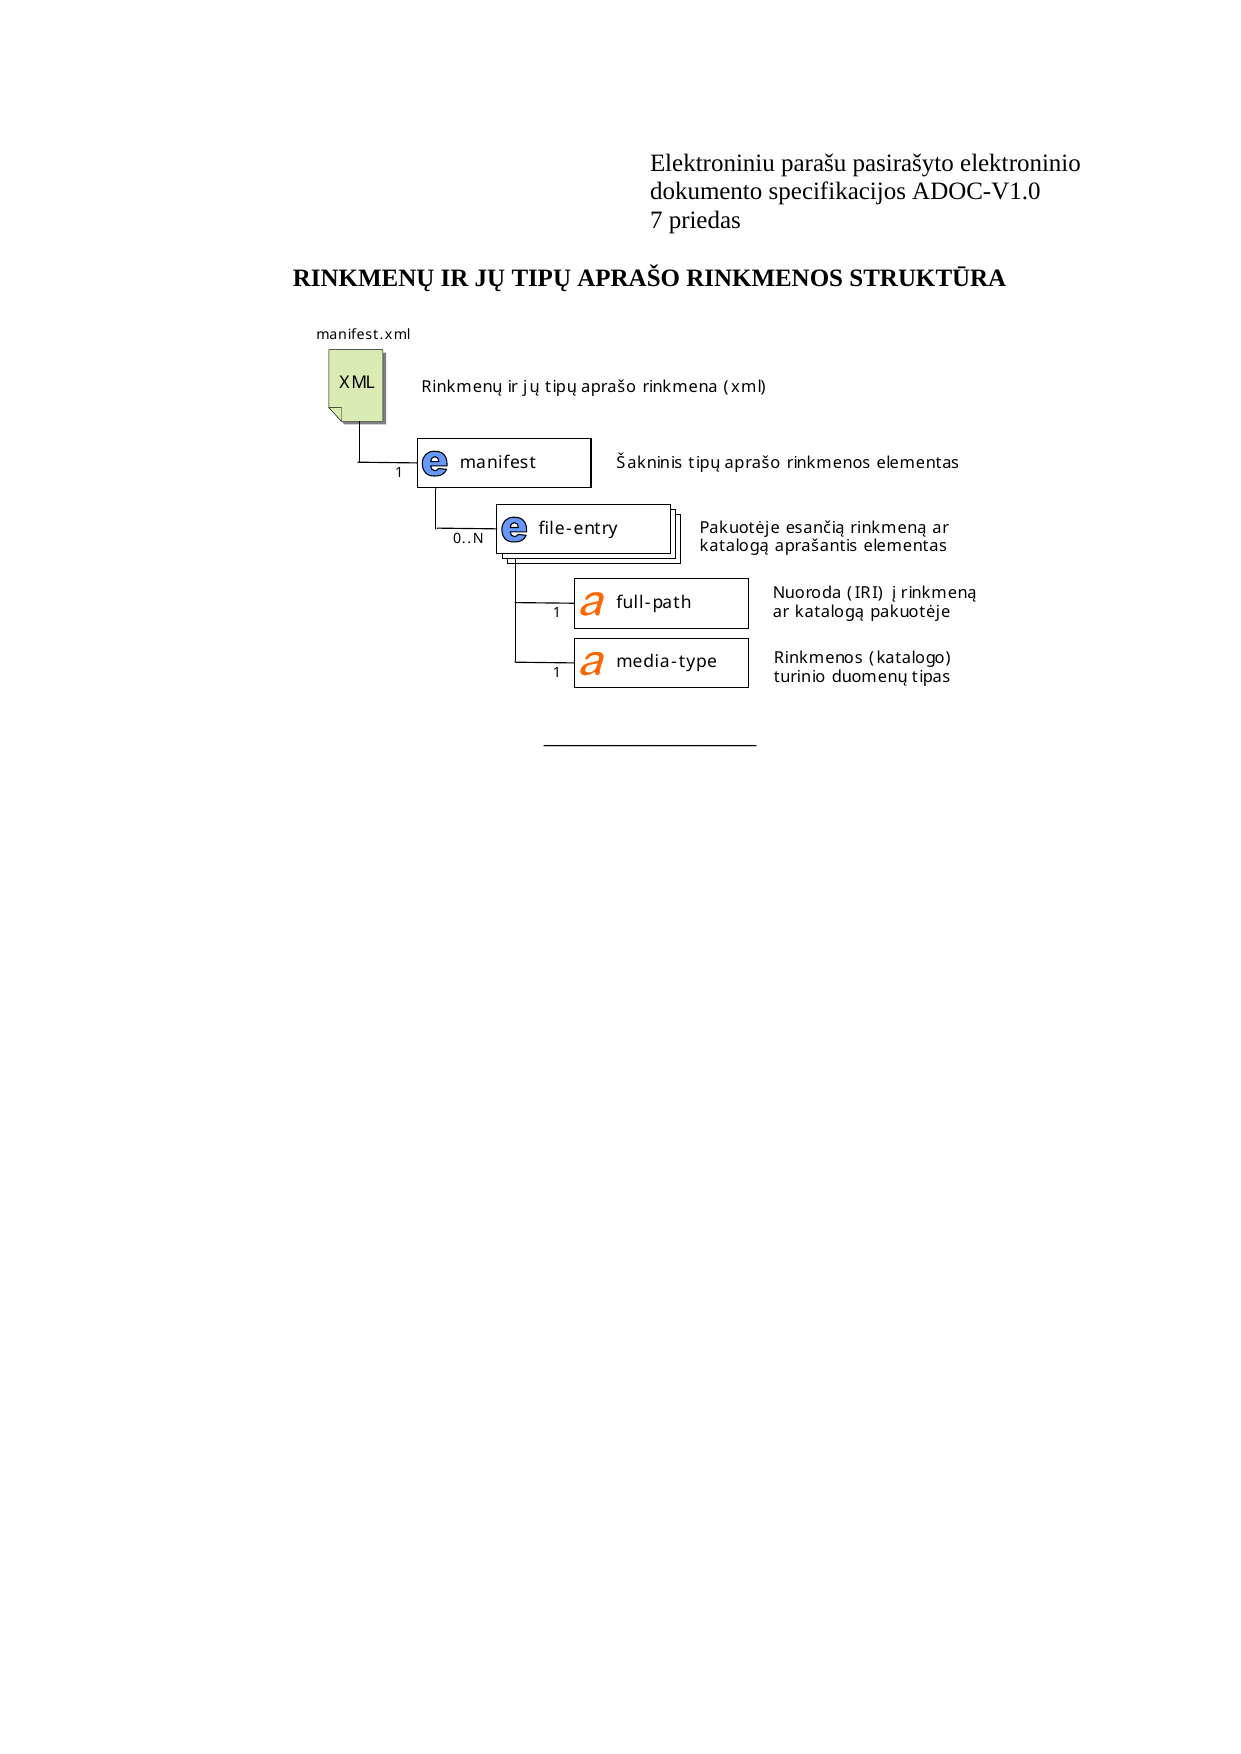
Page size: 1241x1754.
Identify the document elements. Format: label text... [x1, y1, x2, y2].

text Elektroniniu parašu pasirašyto elektroninio [650, 148, 1122, 176]
text dokumento specifikacijos ADOC-V1.0 [650, 176, 1122, 205]
text 7 priedas [650, 205, 1122, 234]
text Rinkmenų ir jų tipų aprašo rinkmenos struktūra [177, 263, 1122, 291]
text _________________ [177, 721, 1122, 749]
